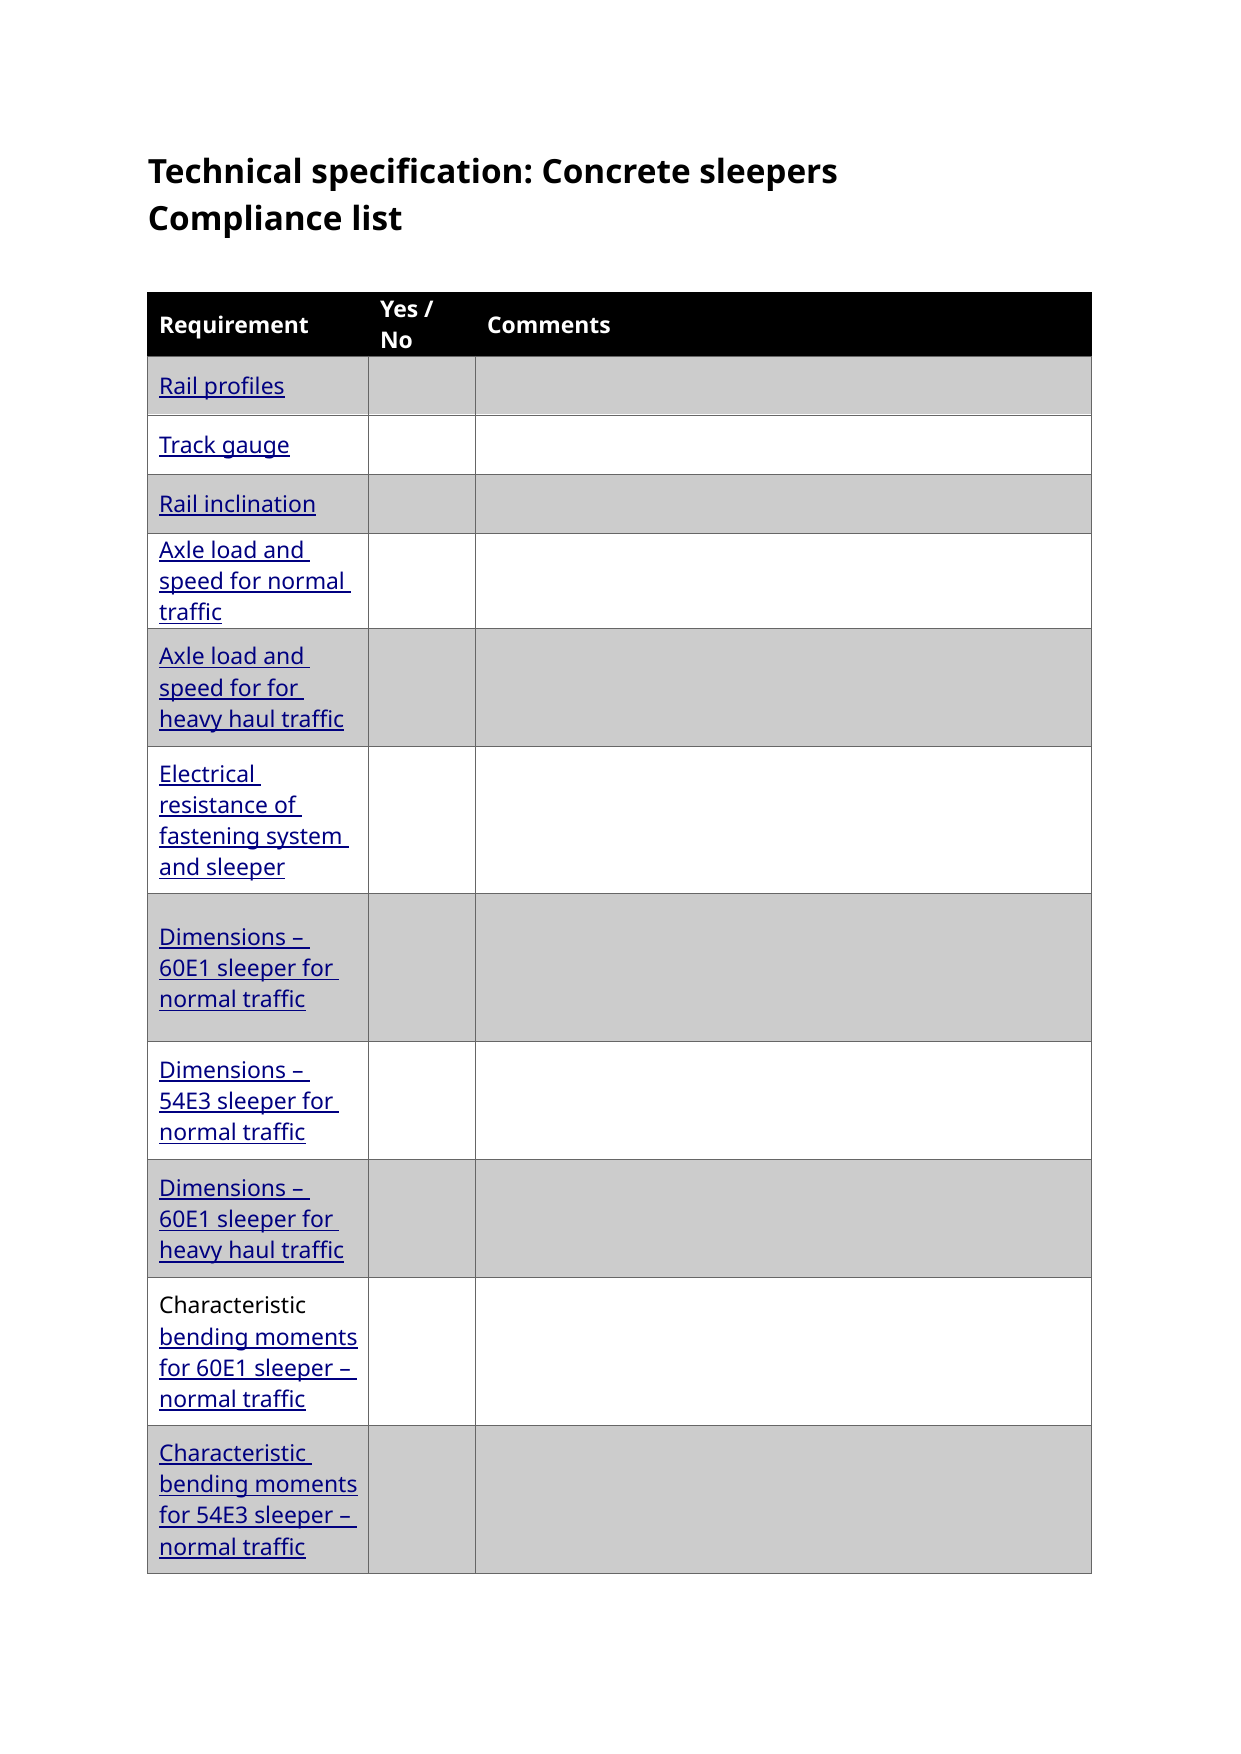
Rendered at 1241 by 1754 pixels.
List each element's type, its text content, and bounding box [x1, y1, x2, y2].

table_cell [476, 747, 1091, 893]
table_cell [369, 1160, 475, 1277]
table_cell [476, 629, 1091, 746]
table_cell [369, 357, 475, 414]
table_cell [476, 1160, 1091, 1277]
table_cell [369, 534, 475, 627]
table_cell [476, 416, 1091, 474]
subtitle Compliance list [148, 195, 1093, 241]
table_cell Rail profiles [148, 357, 368, 414]
table_cell [476, 475, 1091, 533]
table_cell [369, 475, 475, 533]
table_cell [369, 1042, 475, 1159]
table_cell [476, 357, 1091, 414]
table_cell [369, 1426, 475, 1573]
table_cell Electrical resistance of fastening system and sleeper [148, 747, 368, 893]
table_cell [369, 747, 475, 893]
table_cell [369, 894, 475, 1041]
table_cell Axle load and speed for for heavy haul traffic [148, 629, 368, 746]
table_cell [369, 1278, 475, 1425]
table_cell [476, 1042, 1091, 1159]
table_cell Dimensions – 60E1 sleeper for heavy haul traffic [148, 1160, 368, 1277]
table_cell [476, 894, 1091, 1041]
table_cell Dimensions – 54E3 sleeper for normal traffic [148, 1042, 368, 1159]
table_cell Rail inclination [148, 475, 368, 533]
table_cell [476, 534, 1091, 627]
table_header Yes / No [369, 293, 476, 356]
table_cell Characteristic bending moments for 54E3 sleeper – normal traffic [148, 1426, 368, 1573]
table_cell Characteristic bending moments for 60E1 sleeper – normal traffic [148, 1278, 368, 1425]
table_cell Track gauge [148, 416, 368, 474]
table_cell [476, 1426, 1091, 1573]
table_cell Axle load and speed for normal traffic [148, 534, 368, 627]
table_cell [369, 629, 475, 746]
subtitle Technical specification: Concrete sleepers [148, 148, 1093, 193]
table_header Requirement [148, 293, 369, 356]
table_cell Dimensions – 60E1 sleeper for normal traffic [148, 894, 368, 1041]
table_cell [476, 1278, 1091, 1425]
table_cell [369, 416, 475, 474]
table_header Comments [476, 293, 1091, 356]
